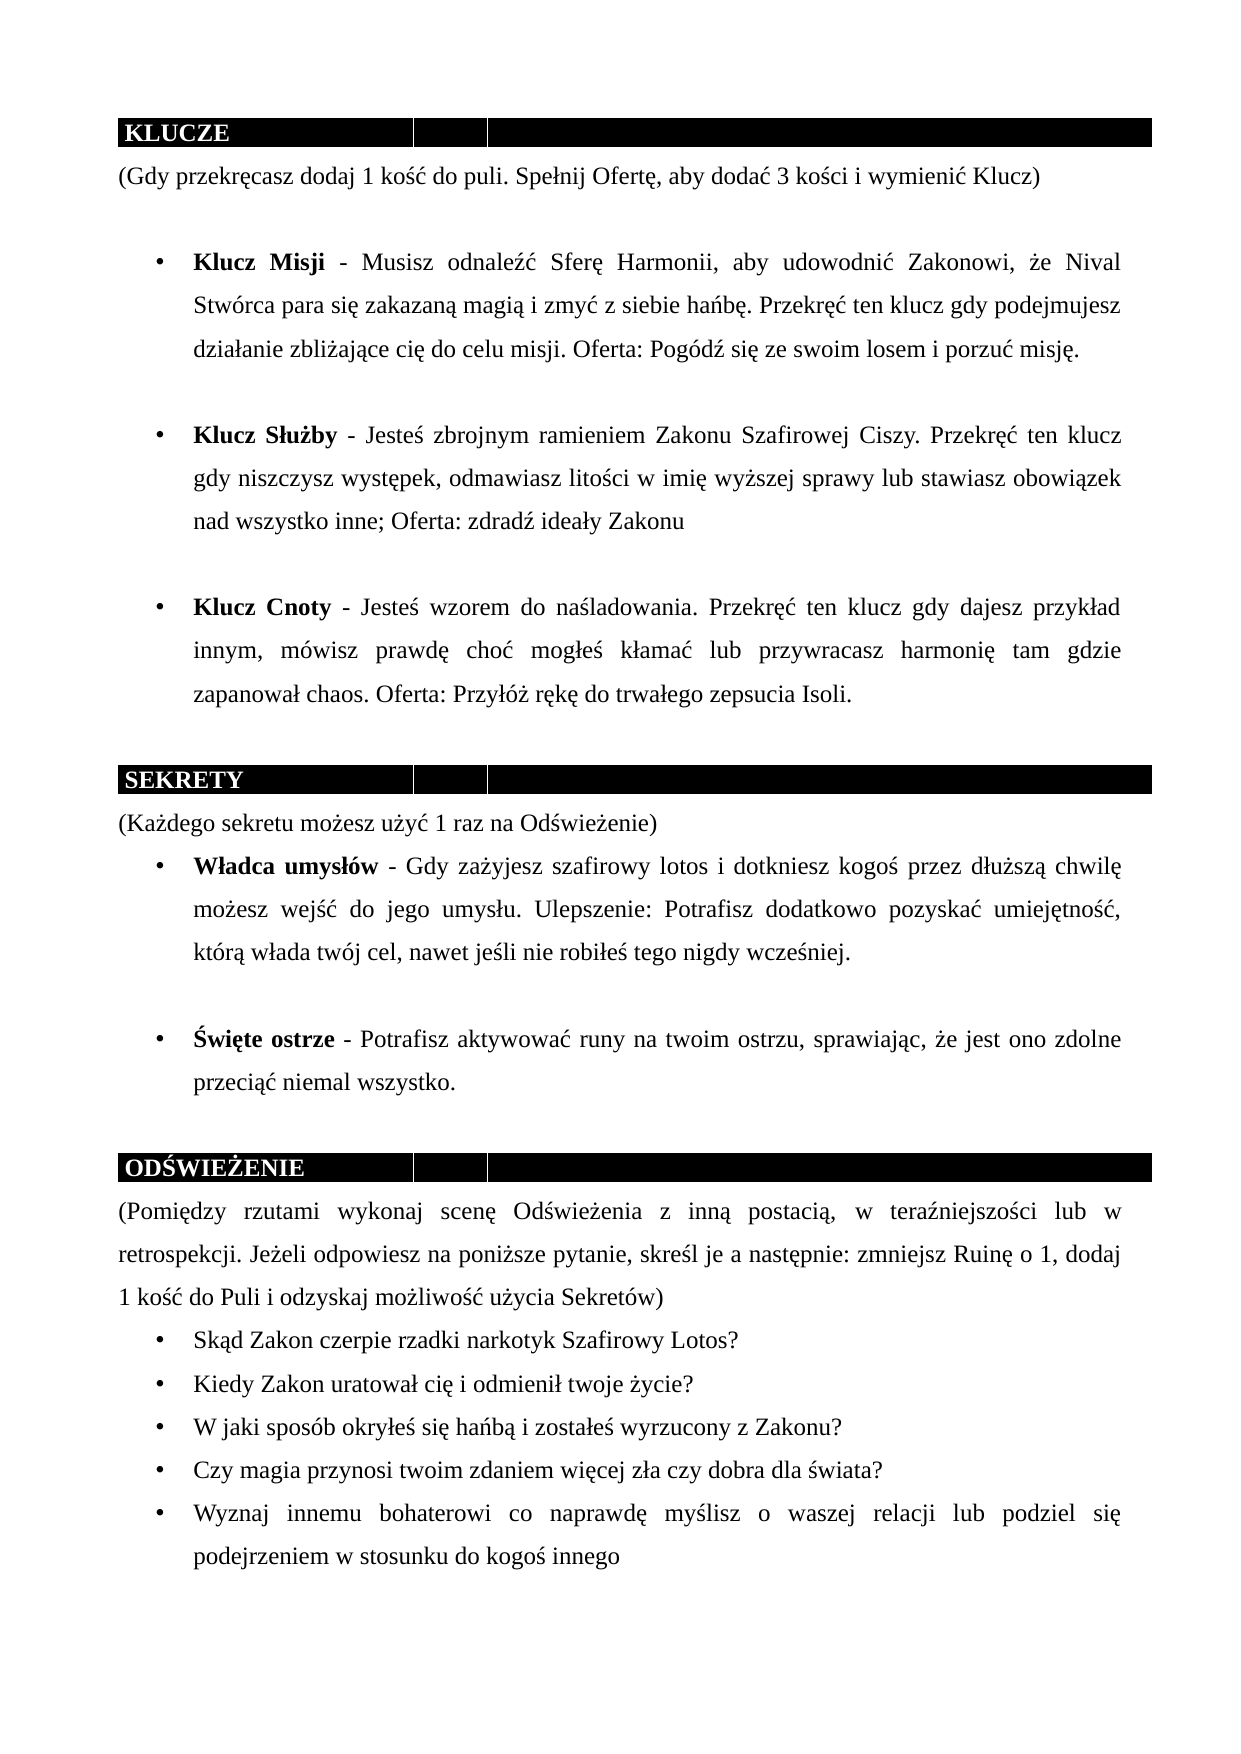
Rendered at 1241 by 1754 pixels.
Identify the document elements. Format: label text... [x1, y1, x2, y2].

list Klucz Służby - Jesteś zbrojnym ramieniem Zakonu Szafirowej Ciszy. Przekręć ten klucz gdy niszczysz występek, odmawiasz litości w imię wyższej sprawy lub stawiasz obowiązek nad wszystko inne; Oferta: zdradź ideały Zakonu [156, 420, 1122, 535]
list Święte ostrze - Potrafisz aktywować runy na twoim ostrzu, sprawiając, że jest ono zdolne przeciąć niemal wszystko. [156, 1024, 1122, 1096]
list W jaki sposób okryłeś się hańbą i zostałeś wyrzucony z Zakonu? [156, 1412, 1122, 1441]
text ODŚWIEŻENIE [118, 1153, 1122, 1182]
list Klucz Misji - Musisz odnaleźć Sferę Harmonii, aby udowodnić Zakonowi, że Nival Stwórca para się zakazaną magią i zmyć z siebie hańbę. Przekręć ten klucz gdy podejmujesz działanie zbliżające cię do celu misji. Oferta: Pogódź się ze swoim losem i porzuć misję. [156, 247, 1122, 362]
text (Pomiędzy rzutami wykonaj scenę Odświeżenia z inną postacią, w teraźniejszości lub w retrospekcji. Jeżeli odpowiesz na poniższe pytanie, skreśl je a następnie: zmniejsz Ruinę o 1, dodaj 1 kość do Puli i odzyskaj możliwość użycia Sekretów) [118, 1196, 1122, 1311]
text KLUCZE [118, 118, 1122, 147]
list Czy magia przynosi twoim zdaniem więcej zła czy dobra dla świata? [156, 1455, 1122, 1484]
list Wyznaj innemu bohaterowi co naprawdę myślisz o waszej relacji lub podziel się podejrzeniem w stosunku do kogoś innego [156, 1498, 1122, 1570]
list Skąd Zakon czerpie rzadki narkotyk Szafirowy Lotos? [156, 1326, 1122, 1354]
text (Każdego sekretu możesz użyć 1 raz na Odświeżenie) [118, 808, 1122, 837]
list Klucz Cnoty - Jesteś wzorem do naśladowania. Przekręć ten klucz gdy dajesz przykład innym, mówisz prawdę choć mogłeś kłamać lub przywracasz harmonię tam gdzie zapanował chaos. Oferta: Przyłóż rękę do trwałego zepsucia Isoli. [156, 592, 1122, 707]
text SEKRETY [118, 765, 1122, 794]
list Kiedy Zakon uratował cię i odmienił twoje życie? [156, 1369, 1122, 1397]
text (Gdy przekręcasz dodaj 1 kość do puli. Spełnij Ofertę, aby dodać 3 kości i wymienić Klucz) [118, 161, 1122, 190]
list Władca umysłów - Gdy zażyjesz szafirowy lotos i dotkniesz kogoś przez dłuższą chwilę możesz wejść do jego umysłu. Ulepszenie: Potrafisz dodatkowo pozyskać umiejętność, którą włada twój cel, nawet jeśli nie robiłeś tego nigdy wcześniej. [156, 851, 1122, 966]
